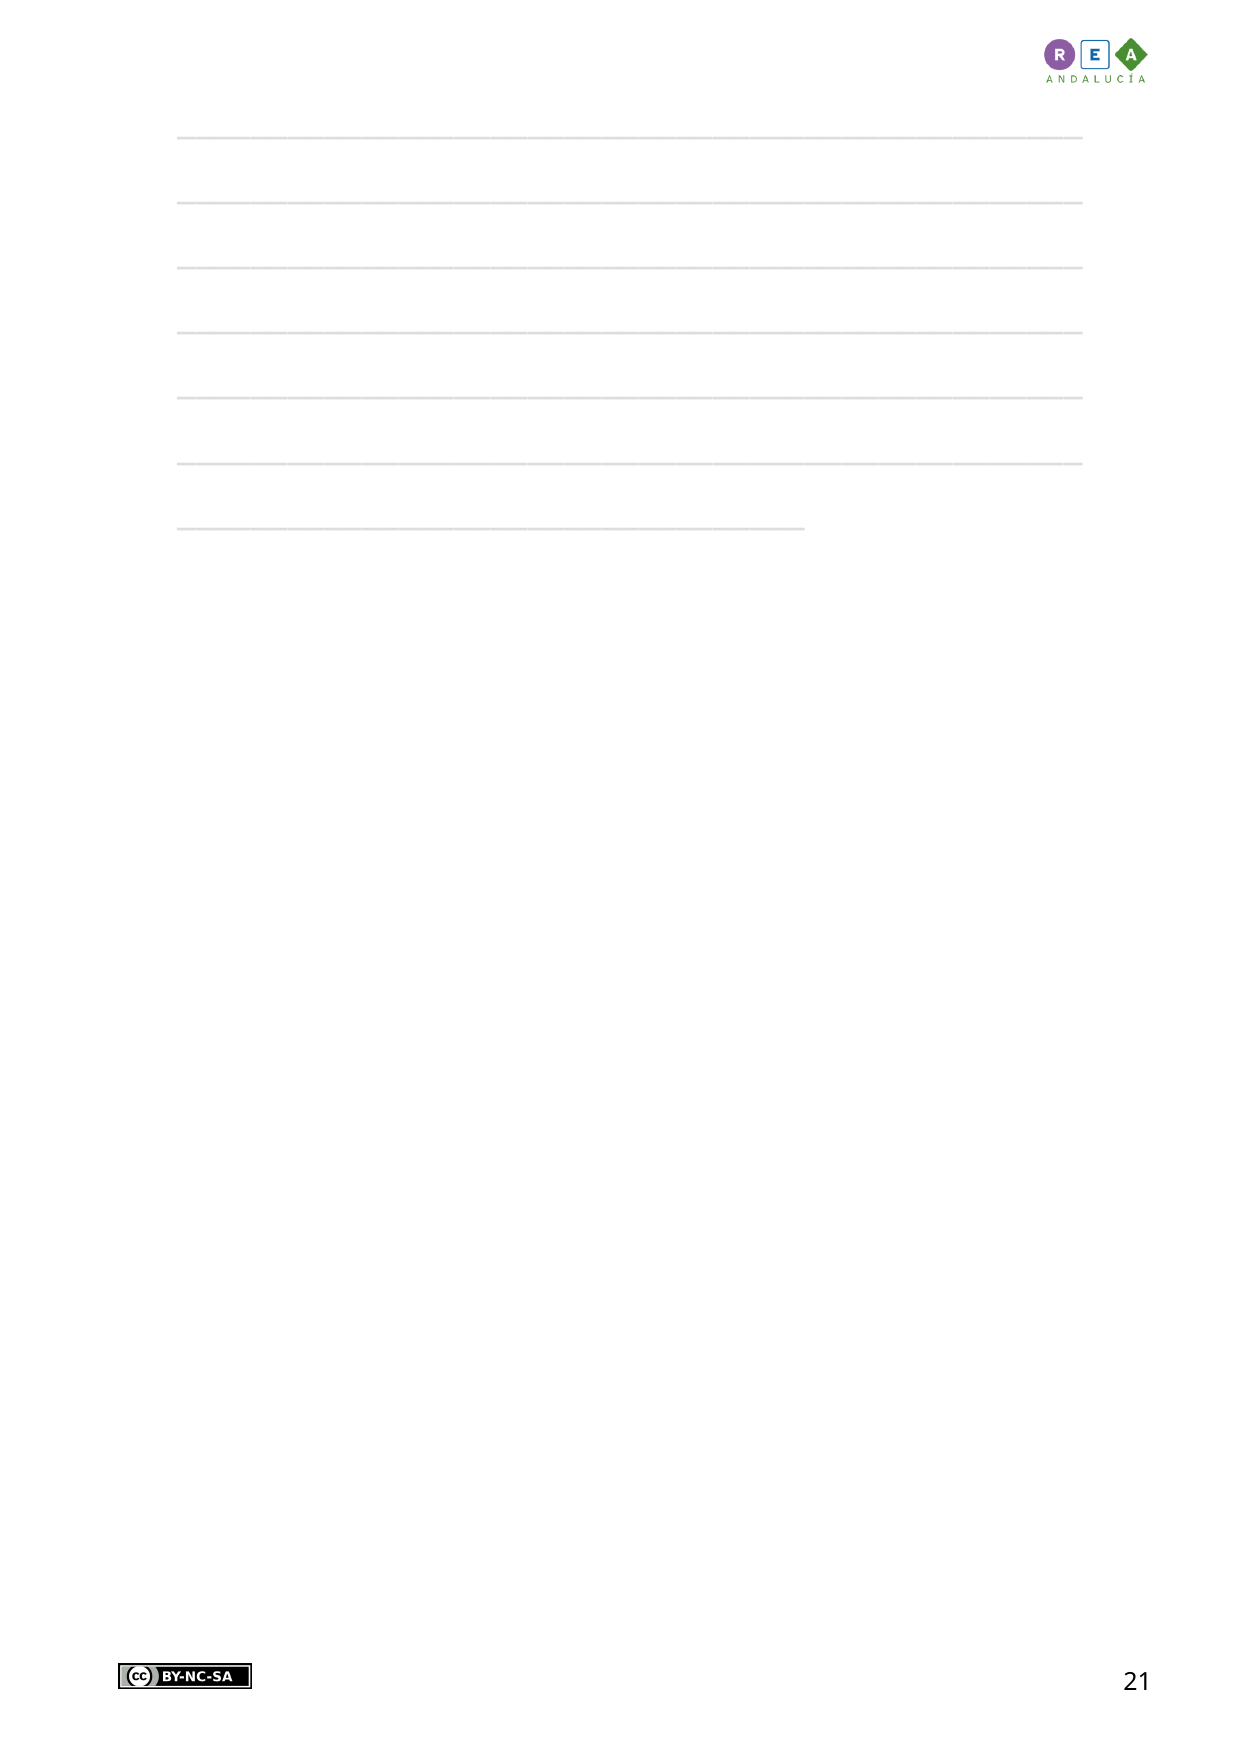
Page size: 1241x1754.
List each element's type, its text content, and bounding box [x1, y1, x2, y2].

picture [1039, 33, 1152, 88]
picture [118, 1663, 536, 1698]
text ________________________________________________________________________________________________________________________________________________________________________________________________________________________________________________________________________________________________________________________________________ [177, 88, 1098, 537]
